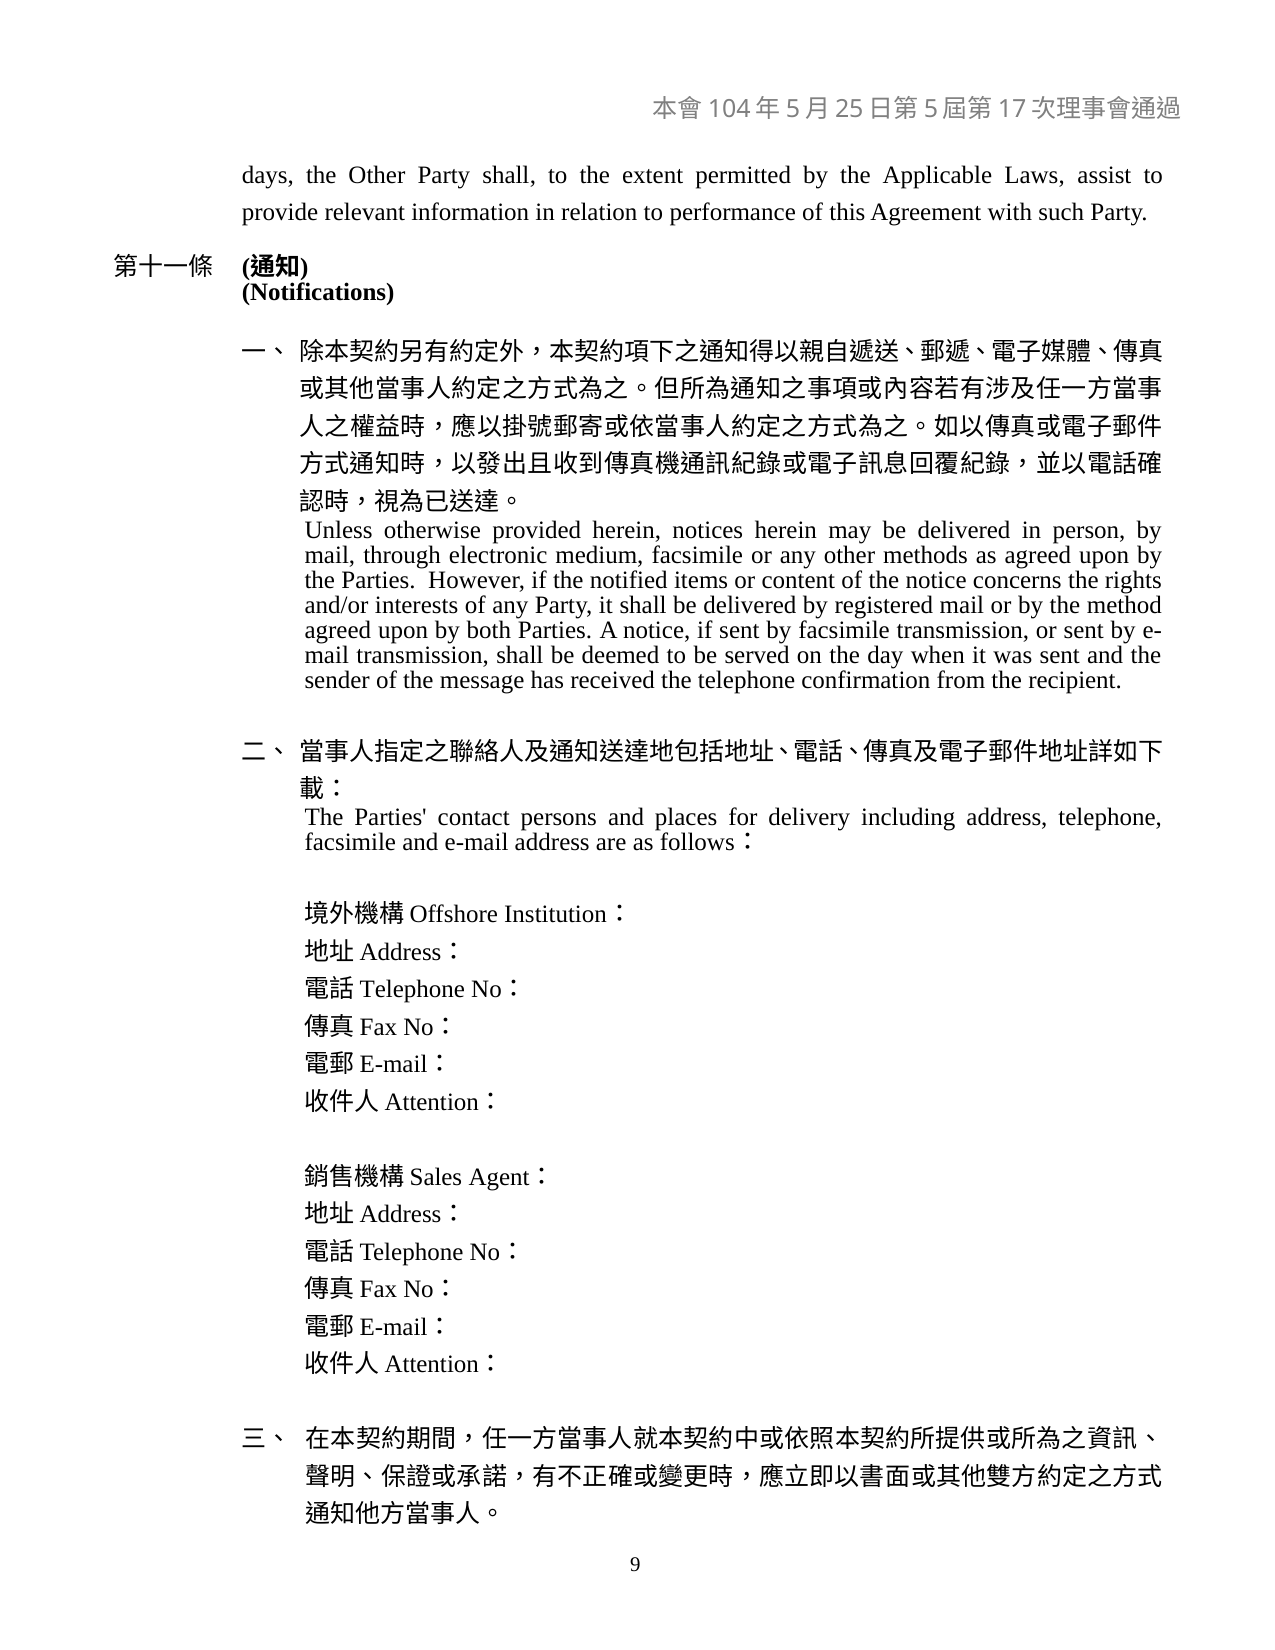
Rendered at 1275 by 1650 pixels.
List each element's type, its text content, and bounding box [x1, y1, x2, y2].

table_cell days, the Other Party shall, to the extent permitted by the Applicable Laws, assist to provide relevant information in relation to performance of this Agreement with such Party. [230, 156, 1174, 256]
table_cell (通知) (Notifications) 一、 除本契約另有約定外，本契約項下之通知得以親自遞送、郵遞、電子媒體、傳真或其他當事人約定之方式為之。但所為通知之事項或內容若有涉及任一方當事人之權益時，應以掛號郵寄或依當事人約定之方式為之。如以傳真或電子郵件方式通知時，以發出且收到傳真機通訊紀錄或電子訊息回覆紀錄，並以電話確認時，視為已送達。 Unless otherwise provided herein, notices herein may be delivered in person, by mail, through electronic medium, facsimile or any other methods as agreed upon by the Parties. However, if the notified items or content of the notice concerns the rights and/or interests of any Party, it shall be delivered by registered mail or by the method agreed upon by both Parties. A notice, if sent by facsimile transmission, or sent by e-mail transmission, shall be deemed to be served on the day when it was sent and the sender of the message has received the telephone confirmation from the recipient. 二、 當事人指定之聯絡人及通知送達地包括地址、電話、傳真及電子郵件地址詳如下載： The Parties' contact persons and places for delivery including address, telephone, facsimile and e-mail address are as follows： 境外機構Offshore Institution： 地址Address： 電話Telephone No： 傳真Fax No： 電郵E-mail： 收件人Attention： 銷售機構Sales Agent： 地址Address： 電話Telephone No： 傳真Fax No： 電郵E-mail： 收件人Attention： 在本契約期間，任一方當事人就本契約中或依照本契約所提供或所為之資訊、聲明、保證或承諾，有不正確或變更時，應立即以書面或其他雙方約定之方式通知他方當事人。 [230, 256, 1174, 1531]
table_cell 第十一條 [96, 256, 230, 1531]
table_cell [96, 156, 230, 256]
